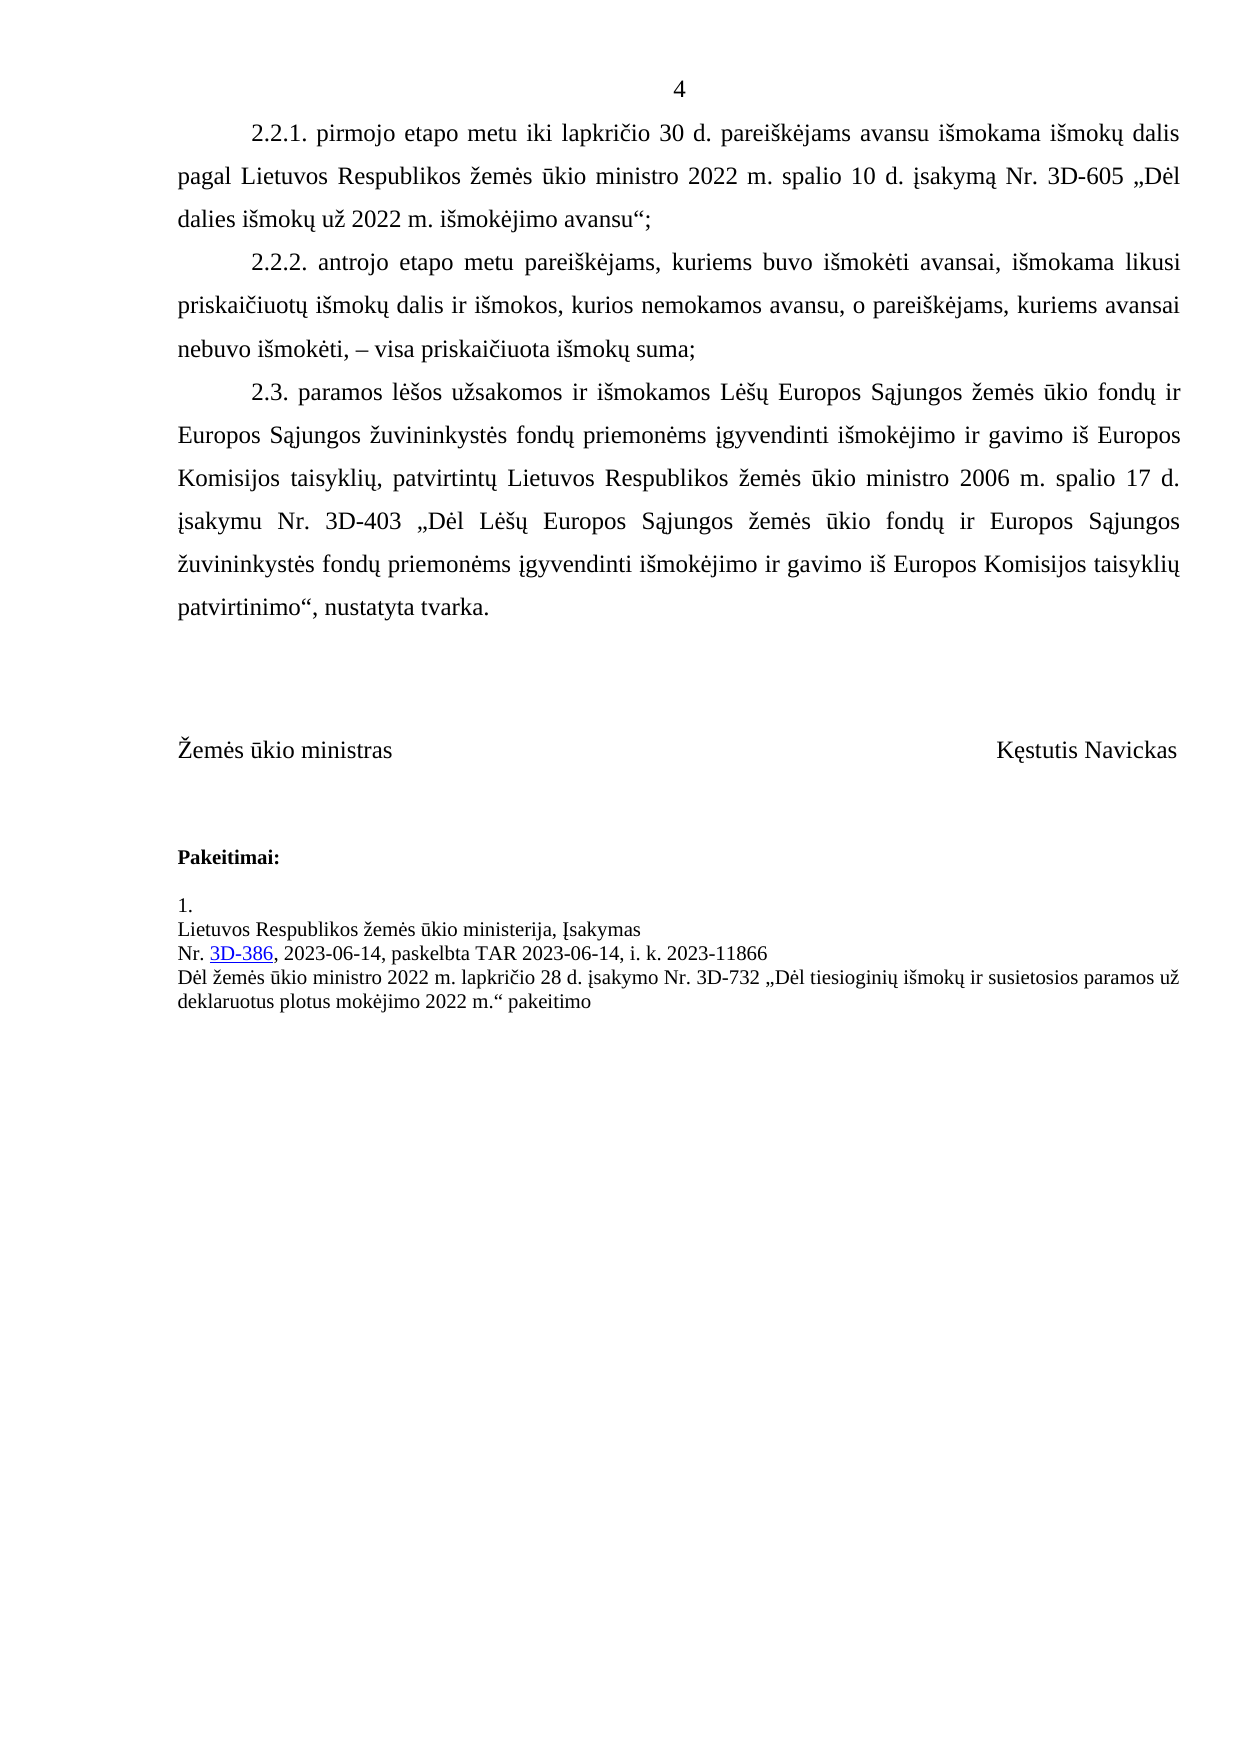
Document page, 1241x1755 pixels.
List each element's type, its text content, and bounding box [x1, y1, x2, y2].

text Nr. 3D-386, 2023-06-14, paskelbta TAR 2023-06-14, i. k. 2023-11866 [177, 941, 1181, 965]
text 2.2.2. antrojo etapo metu pareiškėjams, kuriems buvo išmokėti avansai, išmokama likusi priskaičiuotų išmokų dalis ir išmokos, kurios nemokamos avansu, o pareiškėjams, kuriems avansai nebuvo išmokėti, – visa priskaičiuota išmokų suma; [177, 247, 1181, 362]
text 2.3. paramos lėšos užsakomos ir išmokamos Lėšų Europos Sąjungos žemės ūkio fondų ir Europos Sąjungos žuvininkystės fondų priemonėms įgyvendinti išmokėjimo ir gavimo iš Europos Komisijos taisyklių, patvirtintų Lietuvos Respublikos žemės ūkio ministro 2006 m. spalio 17 d. įsakymu Nr. 3D-403 „Dėl Lėšų Europos Sąjungos žemės ūkio fondų ir Europos Sąjungos žuvininkystės fondų priemonėms įgyvendinti išmokėjimo ir gavimo iš Europos Komisijos taisyklių patvirtinimo“, nustatyta tvarka. [177, 377, 1181, 621]
text Žemės ūkio ministras Kęstutis Navickas [177, 735, 1181, 763]
text Dėl žemės ūkio ministro 2022 m. lapkričio 28 d. įsakymo Nr. 3D-732 „Dėl tiesioginių išmokų ir susietosios paramos už deklaruotus plotus mokėjimo 2022 m.“ pakeitimo [177, 965, 1181, 1013]
text Pakeitimai: [177, 844, 1181, 869]
text 2.2.1. pirmojo etapo metu iki lapkričio 30 d. pareiškėjams avansu išmokama išmokų dalis pagal Lietuvos Respublikos žemės ūkio ministro 2022 m. spalio 10 d. įsakymą Nr. 3D-605 „Dėl dalies išmokų už 2022 m. išmokėjimo avansu“; [177, 118, 1181, 233]
text 1. [177, 893, 1181, 917]
text Lietuvos Respublikos žemės ūkio ministerija, Įsakymas [177, 917, 1181, 941]
